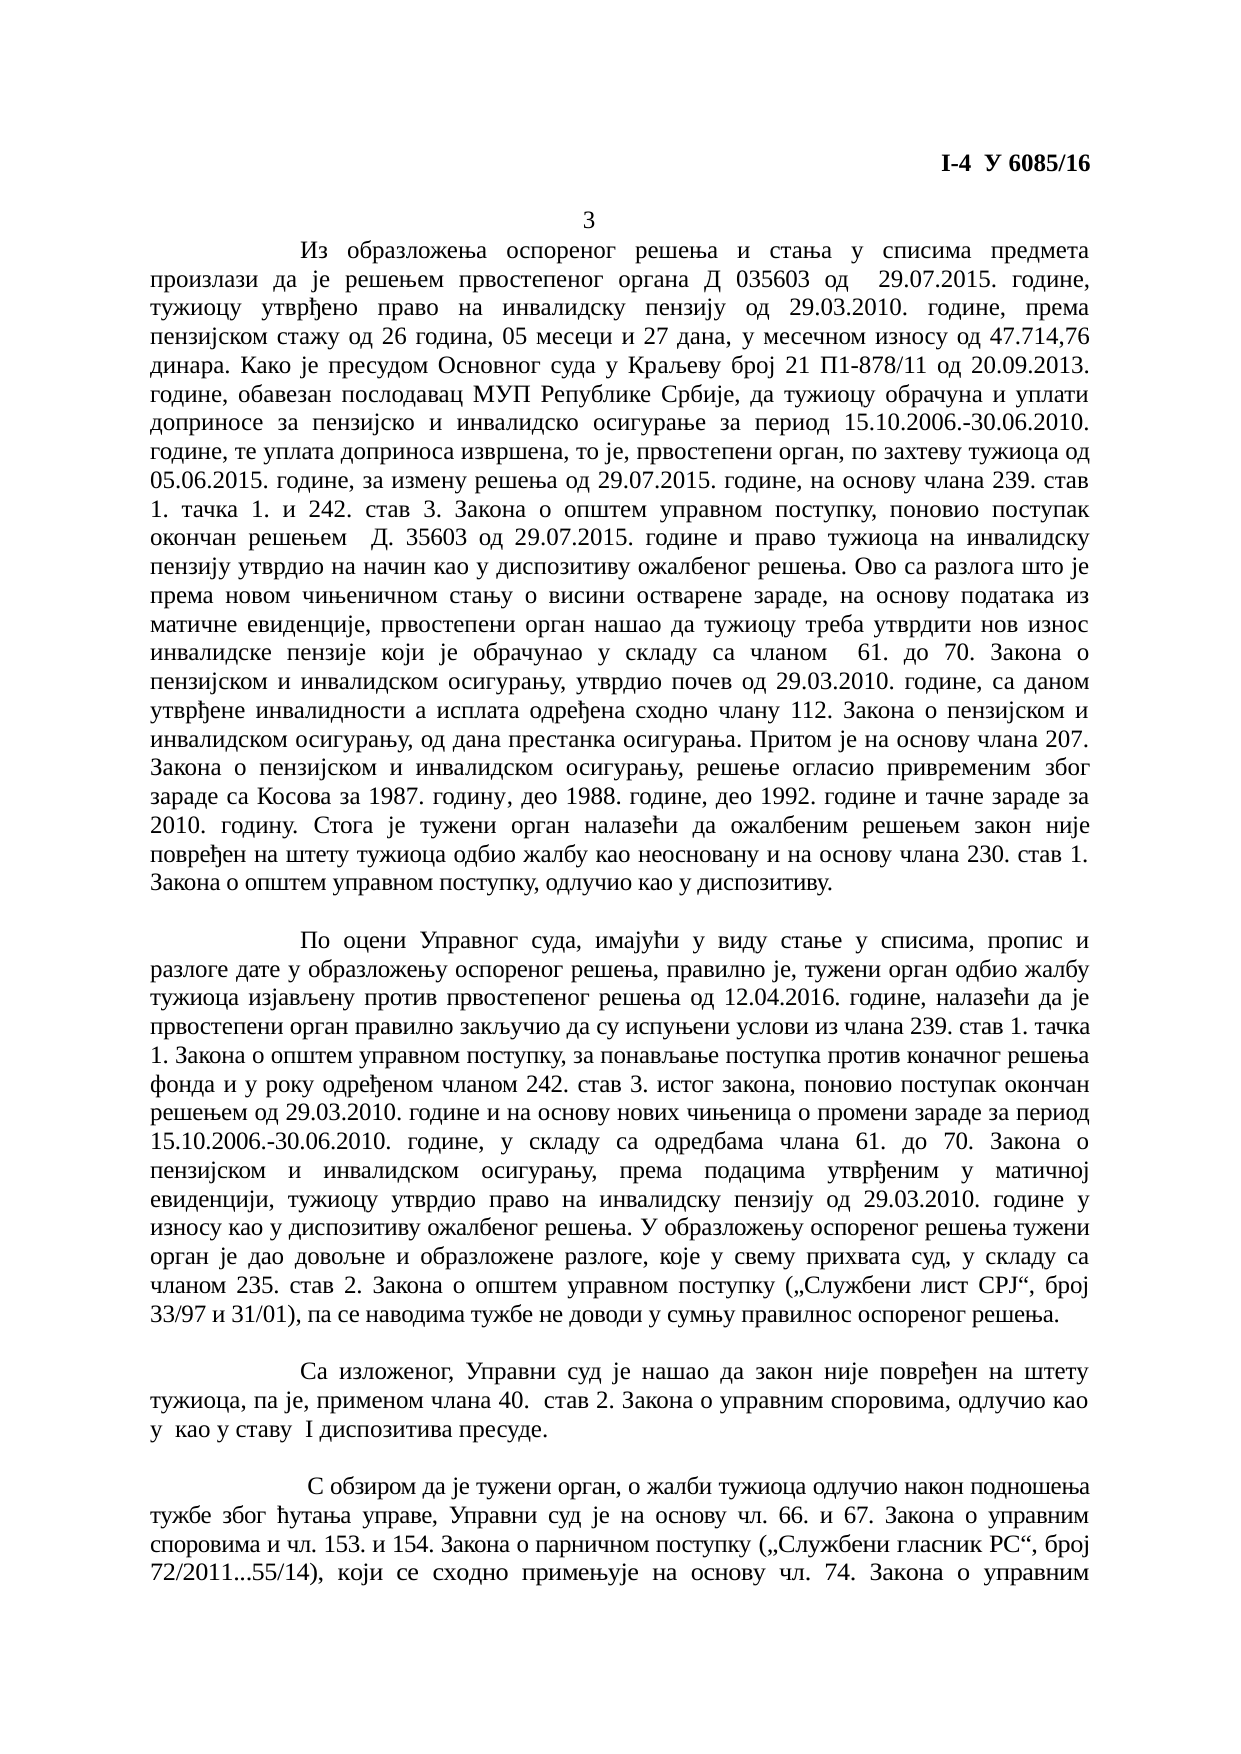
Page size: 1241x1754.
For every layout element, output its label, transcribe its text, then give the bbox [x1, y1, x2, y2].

text С обзиром да је тужени орган, о жалби тужиоца одлучио након подношења тужбе због ћутања управе, Управни суд је на основу чл. 66. и 67. Закона о управним споровима и чл. 153. и 154. Закона о парничном поступку („Службени гласник РС“, број 72/2011...55/14), који се сходно примењује на основу чл. 74. Закона о управним [150, 1471, 1090, 1586]
text Из образложења оспореног решења и стања у списима предмета произлази да је решењем првостeпеног органа Д 035603 од 29.07.2015. године, тужиоцу утврђено право на инвалидску пензију од 29.03.2010. године, према пензијском стажу од 26 година, 05 месеци и 27 дана, у месечном износу од 47.714,76 динара. Како је пресудом Основног суда у Краљеву број 21 П1-878/11 од 20.09.2013. године, обавезан послодавац МУП Републике Србије, да тужиоцу обрачуна и уплати доприносе за пензијско и инвалидско осигурање за период 15.10.2006.-30.06.2010. године, те уплата доприноса извршена, то је, првостeпени орган, по захтеву тужиоца од 05.06.2015. године, за измену решења од 29.07.2015. године, на основу члана 239. став 1. тачка 1. и 242. став 3. Закона о општем управном поступку, поновио поступак окончан решењем Д. 35603 од 29.07.2015. године и право тужиоца на инвалидску пензију утврдио на начин као у диспозитиву ожалбеног решења. Ово са разлога што је према новом чињеничном стању о висини остварене зараде, на основу података из матичне евиденције, првостепени орган нашао да тужиоцу треба утврдити нов износ инвалидске пензије који је обрачунао у складу са чланом 61. до 70. Закона о пензијском и инвалидском осигурању, утврдио почев од 29.03.2010. године, са даном утврђене инвалидности а исплата одређена сходно члану 112. Закона о пензијском и инвалидском осигурању, од дана престанка осигурања. Притом је на основу члана 207. Закона о пензијском и инвалидском осигурању, решење огласио привременим због зараде са Косова за 1987. годину, део 1988. године, део 1992. године и тачне зараде за 2010. годину. Стога је тужени орган налазећи да ожалбеним решењем закон није повређен на штету тужиоца одбио жалбу као неосновану и на основу члана 230. став 1. Закона о општем управном поступку, одлучио као у диспозитиву. [150, 235, 1090, 896]
text Са изложеног, Управни суд је нашао да закон није повређен на штету тужиоца, па је, применом члана 40. став 2. Закона о управним споровима, одлучио као у као у ставу I диспозитива пресуде. [150, 1356, 1090, 1442]
text По оцени Управног суда, имајући у виду стање у списима, пропис и разлоге дате у образложењу оспореног решења, правилно је, тужени орган одбио жалбу тужиоца изјављену против првостeпеног решења од 12.04.2016. године, налазећи да је првостeпени орган правилно закључио да су испуњени услови из члана 239. став 1. тачка 1. Закона о општем управном поступку, за понављање поступка против коначног решења фонда и у року одређеном чланом 242. став 3. истог закона, поновио поступак окончан решењем од 29.03.2010. године и на основу нових чињеница о промени зараде за период 15.10.2006.-30.06.2010. године, у складу са одредбама члана 61. до 70. Закона о пензијском и инвалидском осигурању, према подацима утврђеним у матичној евиденцији, тужиоцу утврдио право на инвалидску пензију од 29.03.2010. године у износу као у диспозитиву ожалбеног решења. У образложењу оспореног решења тужени орган је дао довољне и образложене разлоге, које у свему прихвата суд, у складу са чланом 235. став 2. Закона о општем управном поступку („Службени лист СРЈ“, број 33/97 и 31/01), па се наводима тужбе не доводи у сумњу правилнос оспореног решења. [150, 925, 1090, 1327]
